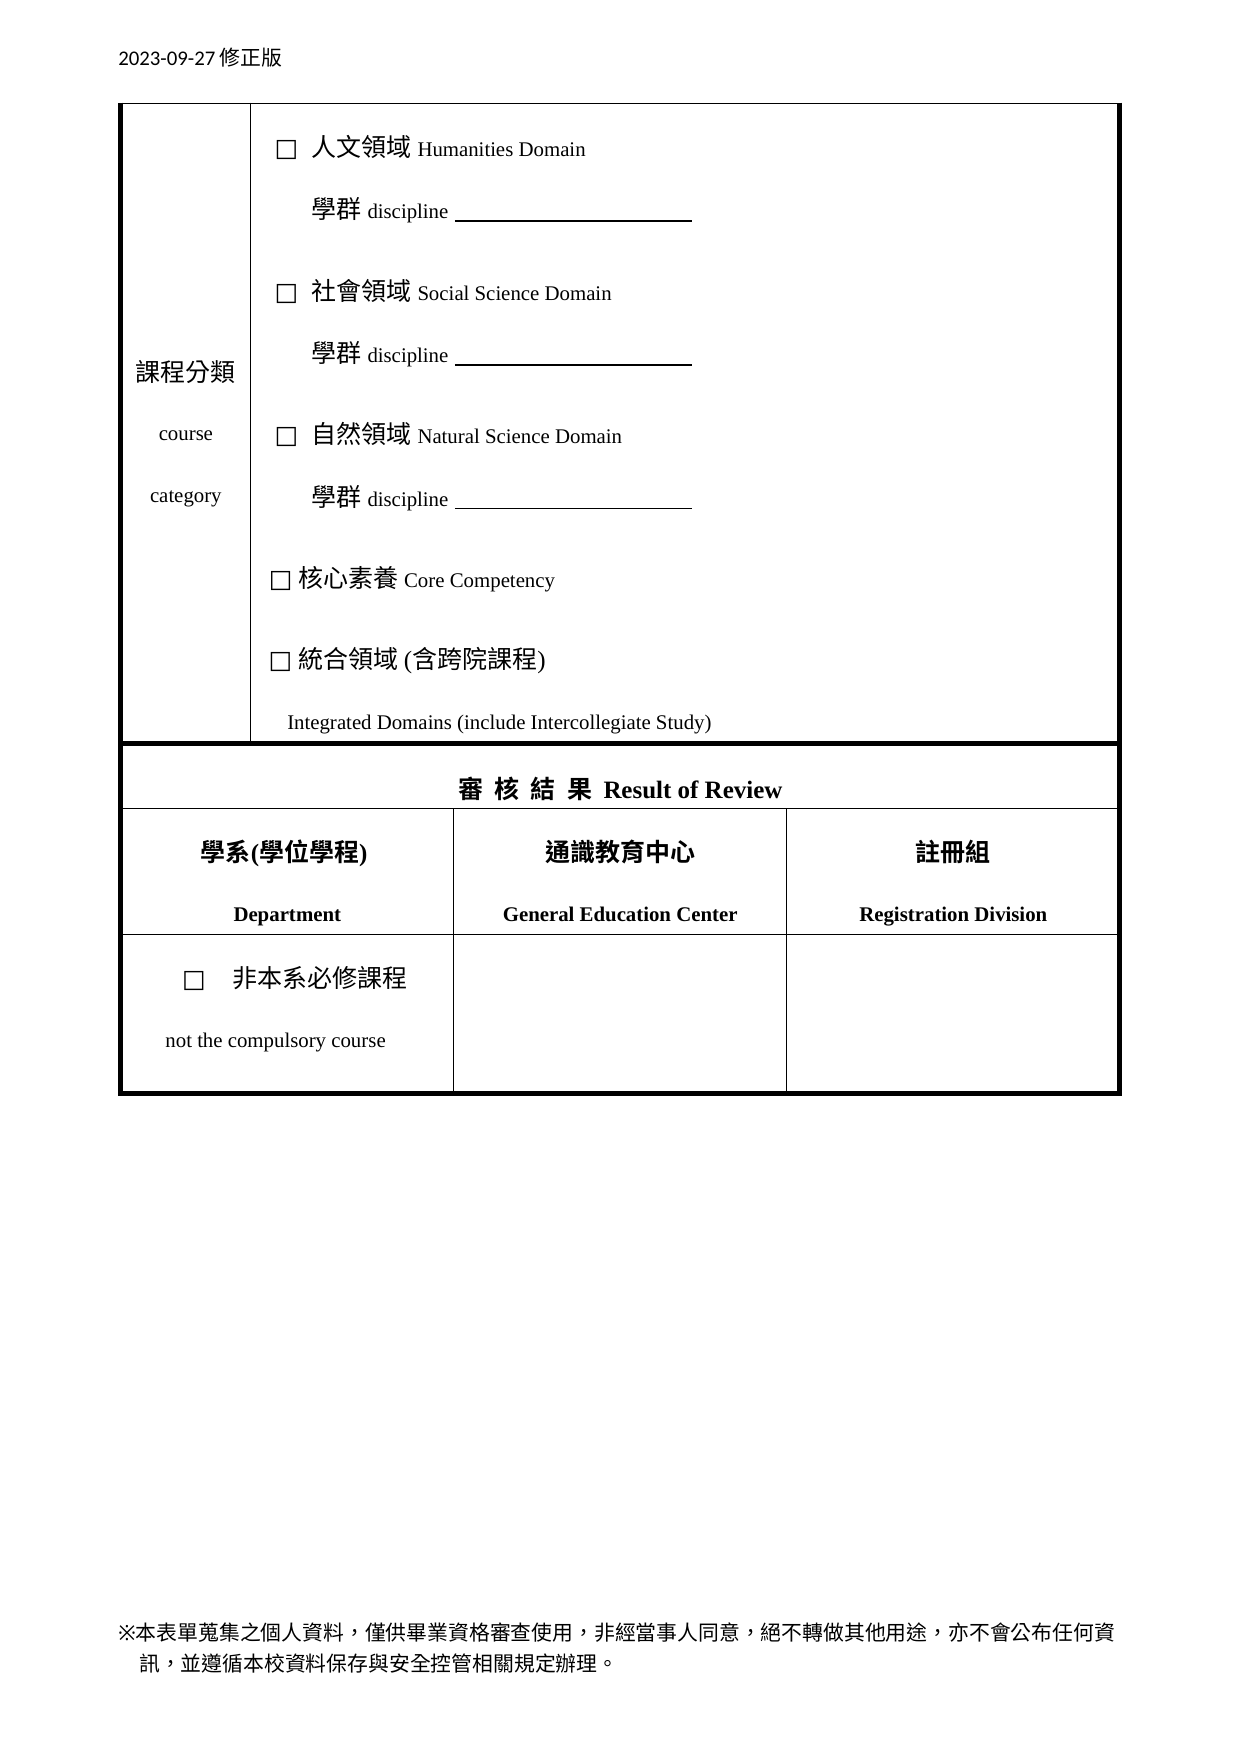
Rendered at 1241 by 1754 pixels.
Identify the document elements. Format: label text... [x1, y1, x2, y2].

table_cell 審 核 結 果 Result of Review [123, 746, 1117, 808]
table_cell 課程分類 course category [123, 104, 250, 741]
table_cell 註冊組 Registration Division [787, 809, 1117, 934]
table_cell 人文領域 Humanities Domain 學群 discipline 社會領域 Social Science Domain 學群 discipline 自然領域 Natural Science Domain 學群 discipline □ 核心素養 Core Competency □ 統合領域 (含跨院課程) Integrated Domains (include Intercollegiate Study) [251, 104, 1117, 741]
table_cell [454, 935, 786, 1091]
table_cell 非本系必修課程 not the compulsory course [123, 935, 453, 1091]
table_cell 學系(學位學程) Department [123, 809, 453, 934]
table_cell [787, 935, 1117, 1091]
table_cell 通識教育中心 General Education Center [454, 809, 786, 934]
